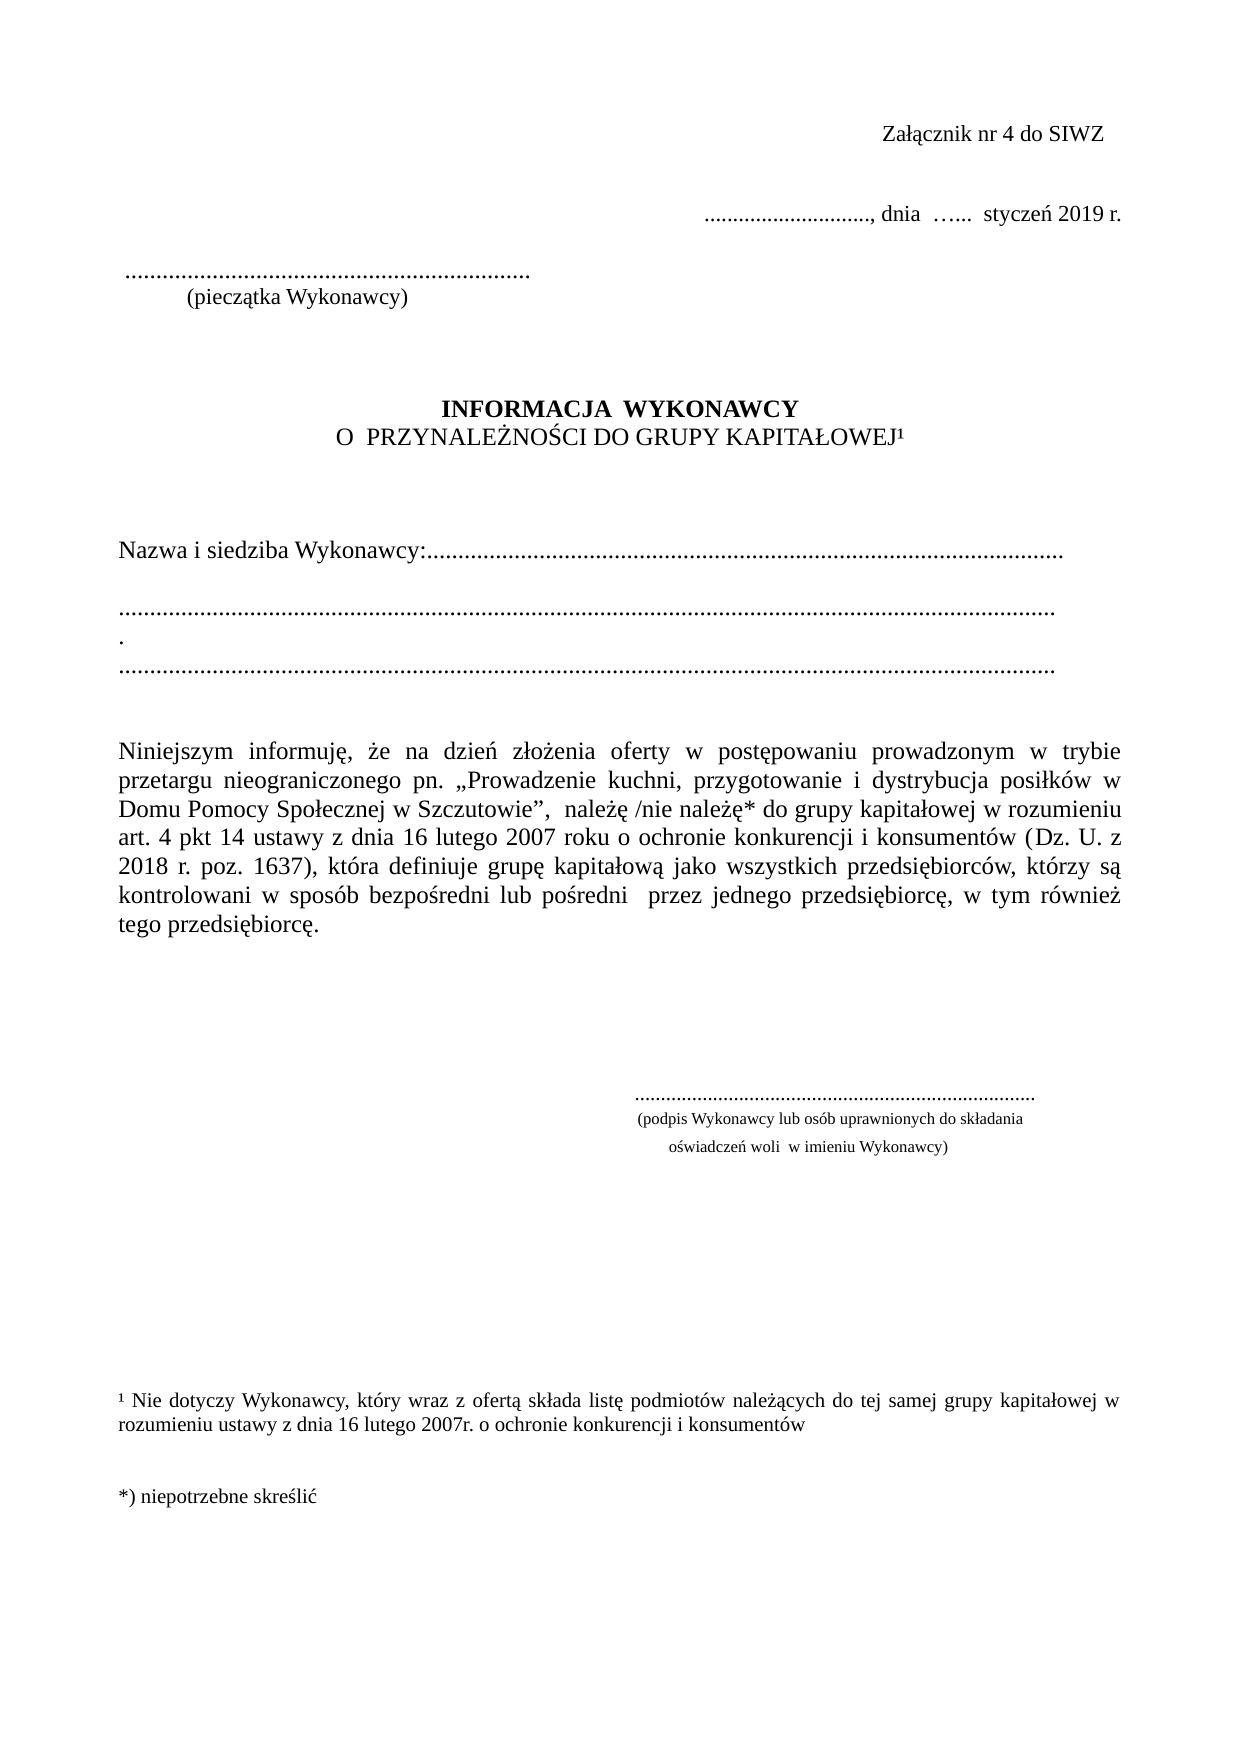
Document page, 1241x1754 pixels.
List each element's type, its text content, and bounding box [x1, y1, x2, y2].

text Załącznik nr 4 do SIWZ [708, 118, 1122, 147]
text INFORMACJA WYKONAWCY [118, 394, 1122, 422]
text Nazwa i siedziba Wykonawcy:...................................................................................................... [118, 535, 1122, 564]
text ...................................................................................................................................................... [118, 592, 1122, 621]
text ................................................................. [118, 255, 1122, 283]
text ¹ Nie dotyczy Wykonawcy, który wraz z ofertą składa listę podmiotów należących do tej samej grupy kapitałowej w rozumieniu ustawy z dnia 16 lutego 2007r. o ochronie konkurencji i konsumentów [118, 1388, 1122, 1436]
text (pieczątka Wykonawcy) [118, 283, 1122, 310]
text ............................................................................. [634, 1081, 1122, 1105]
text O PRZYNALEŻNOŚCI DO GRUPY KAPITAŁOWEJ¹ [118, 422, 1122, 451]
text (podpis Wykonawcy lub osób uprawnionych do składania [118, 1105, 1122, 1129]
text Niniejszym informuję, że na dzień złożenia oferty w postępowaniu prowadzonym w trybie przetargu nieograniczonego pn. „Prowadzenie kuchni, przygotowanie i dystrybucja posiłków w Domu Pomocy Społecznej w Szczutowie”, należę /nie należę* do grupy kapitałowej w rozumieniu art. 4 pkt 14 ustawy z dnia 16 lutego 2007 roku o ochronie konkurencji i konsumentów (Dz. U. z 2018 r. poz. 1637), która definiuje grupę kapitałową jako wszystkich przedsiębiorców, którzy są kontrolowani w sposób bezpośredni lub pośredni przez jednego przedsiębiorcę, w tym również tego przedsiębiorcę. [118, 736, 1122, 937]
text ...................................................................................................................................................... [118, 650, 1122, 679]
text . [118, 621, 1122, 650]
text oświadczeń woli w imieniu Wykonawcy) [118, 1129, 1122, 1158]
text ............................., dnia …... styczeń 2019 r. [118, 199, 1122, 226]
text *) niepotrzebne skreślić [118, 1484, 1122, 1508]
